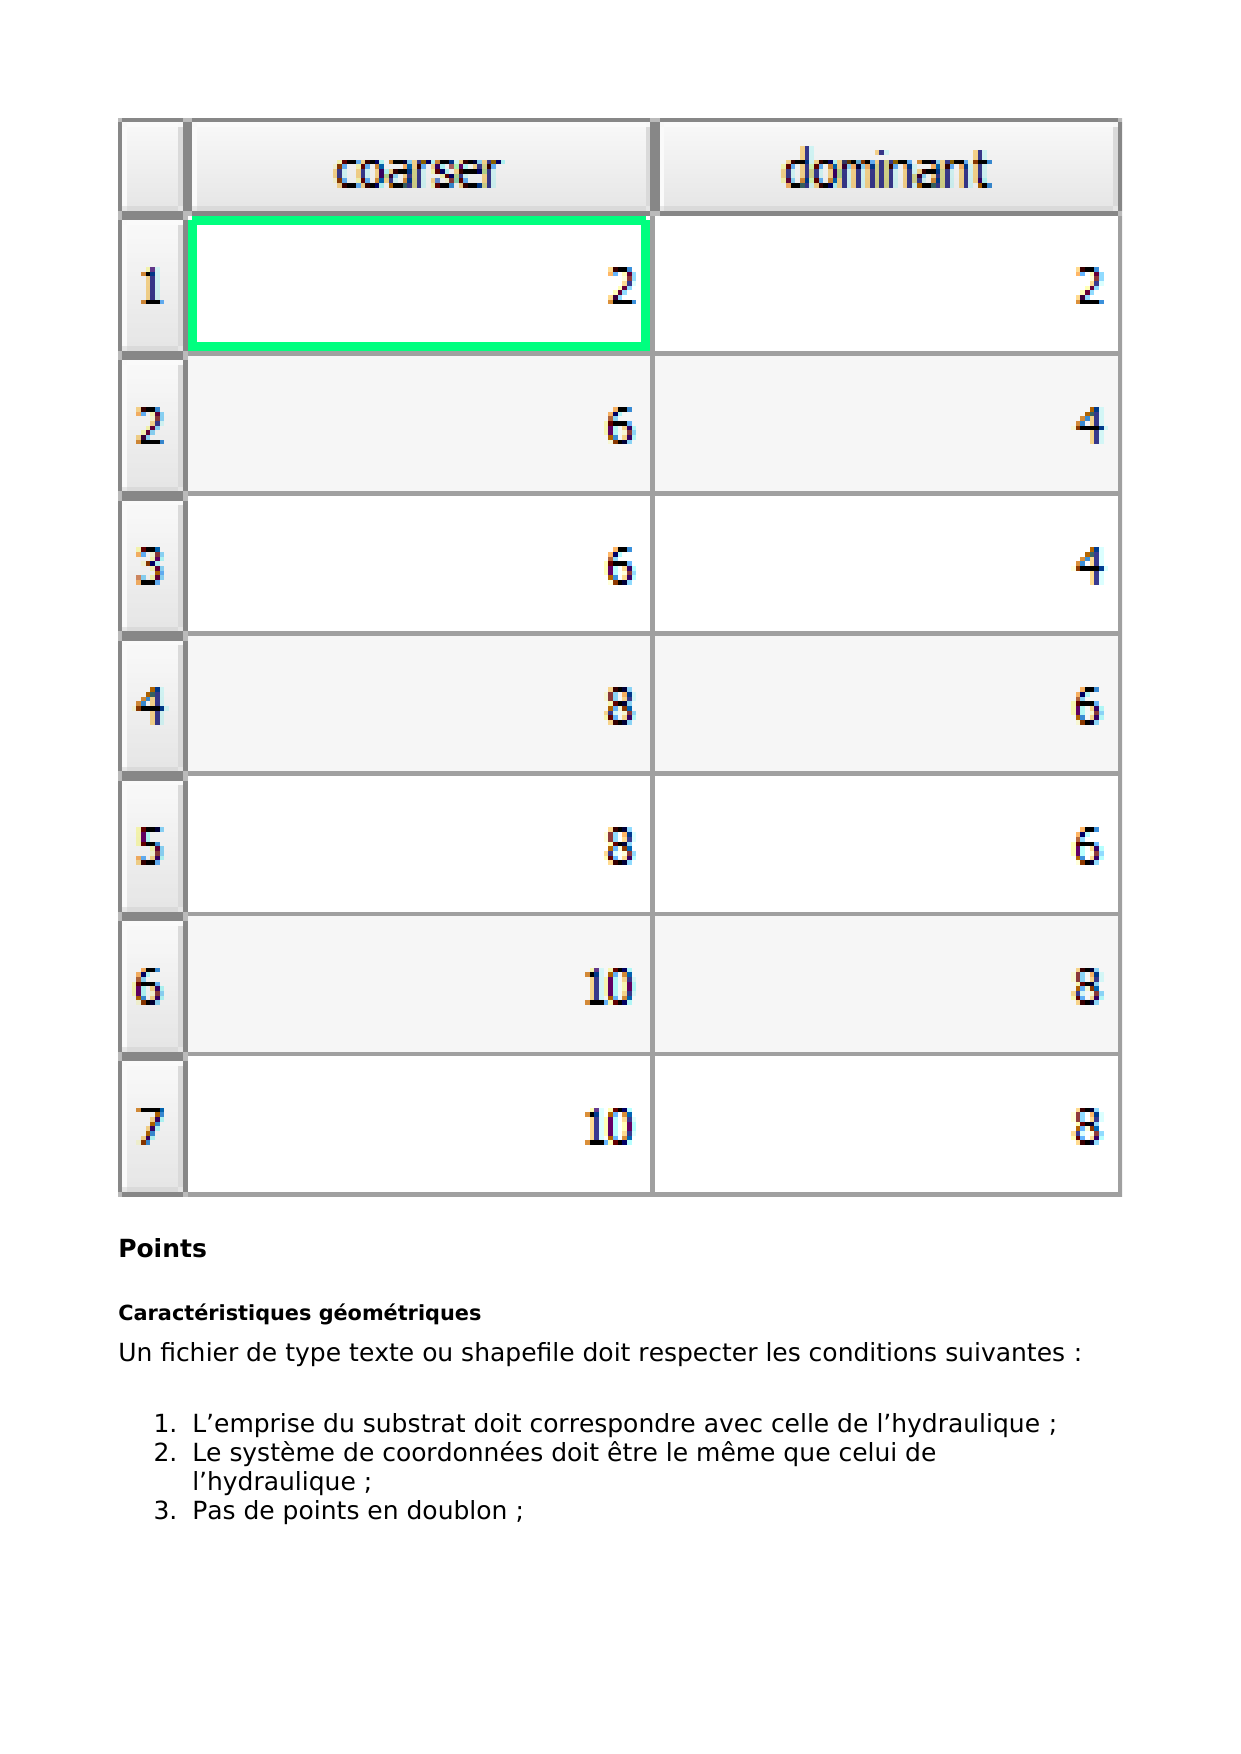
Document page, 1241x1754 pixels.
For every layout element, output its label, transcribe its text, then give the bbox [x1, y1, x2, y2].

picture [118, 118, 1123, 1197]
text Un fichier de type texte ou shapefile doit respecter les conditions suivantes : [118, 1338, 1122, 1367]
list L’emprise du substrat doit correspondre avec celle de l’hydraulique ; [177, 1409, 1122, 1438]
subtitle Caractéristiques géométriques [118, 1301, 1122, 1325]
list Le système de coordonnées doit être le même que celui de l’hydraulique ; [177, 1438, 1122, 1496]
subtitle Points [118, 1234, 1122, 1263]
list Pas de points en doublon ; [177, 1496, 1122, 1526]
